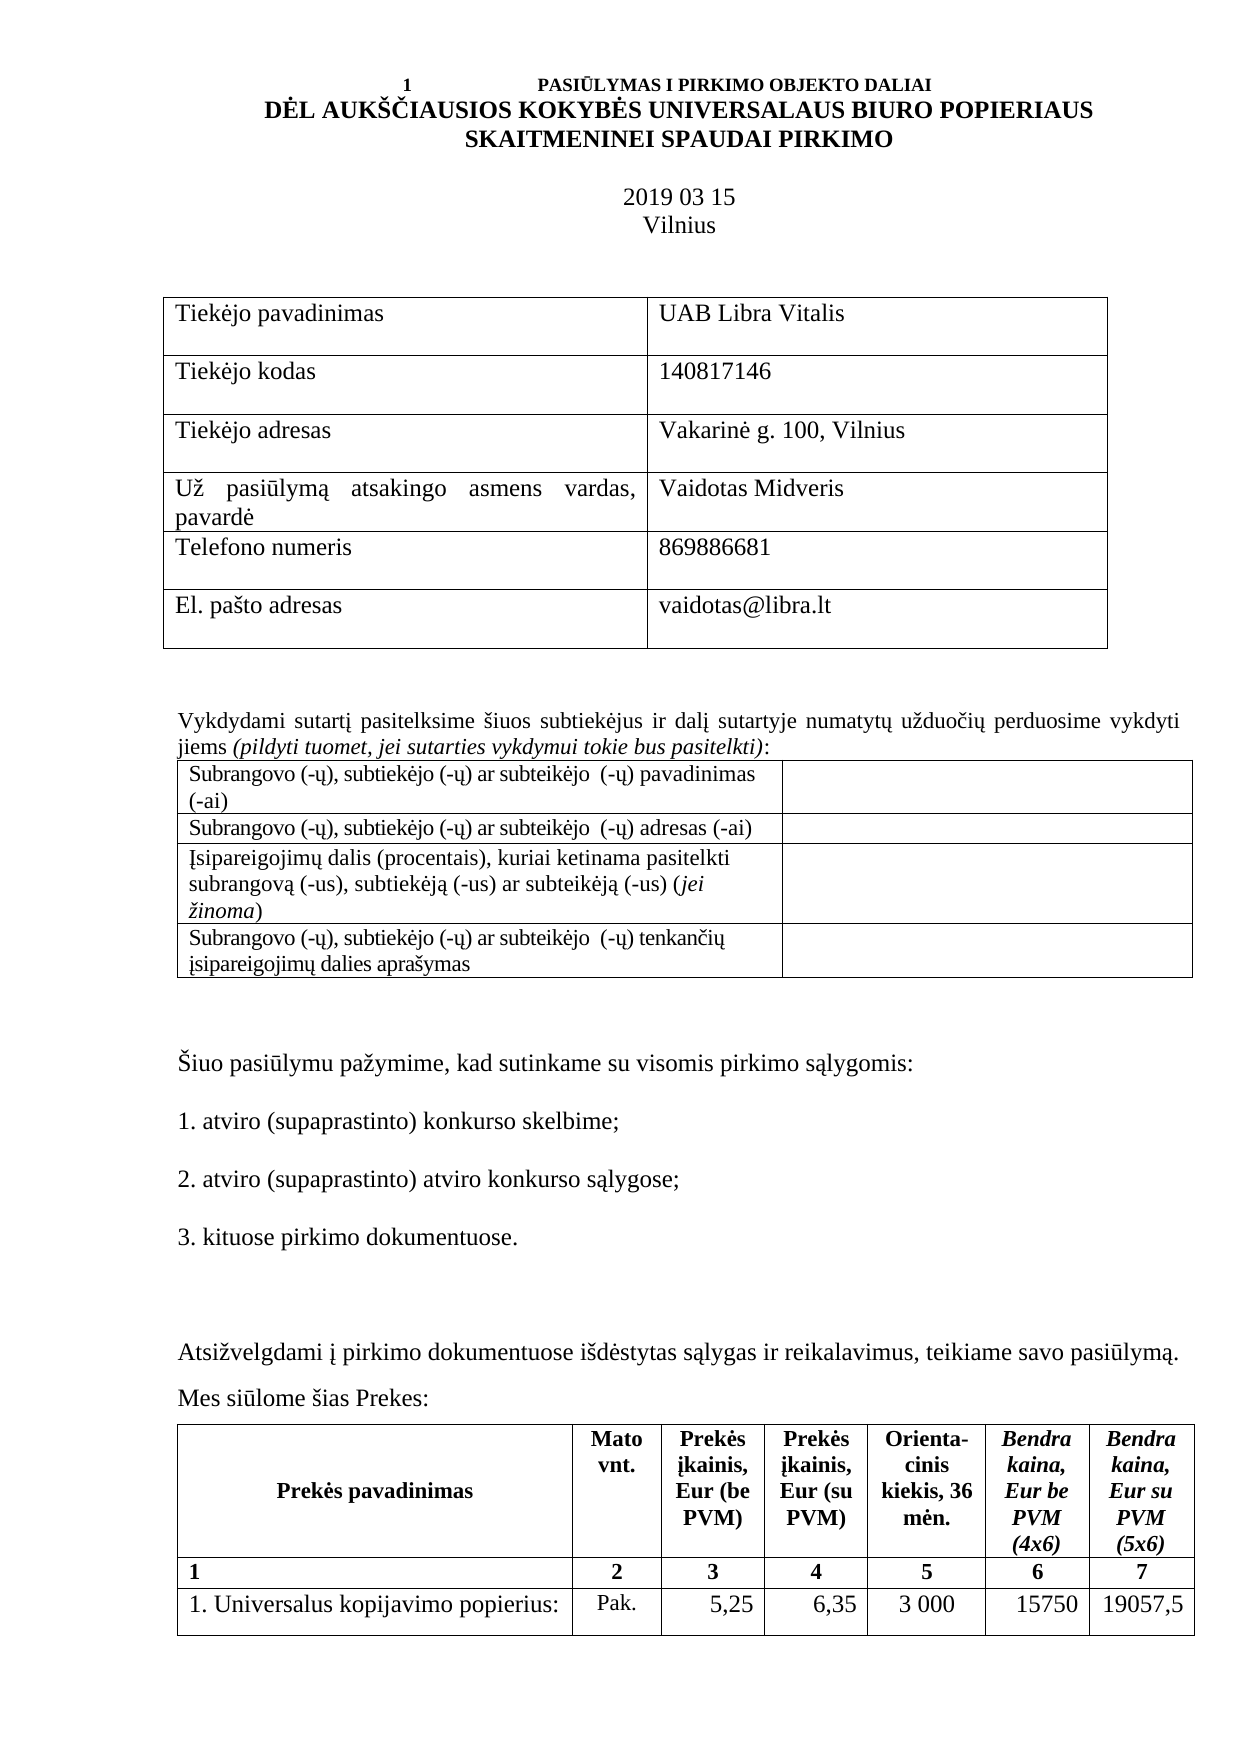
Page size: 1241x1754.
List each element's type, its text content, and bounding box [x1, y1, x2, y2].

table_cell 4 [765, 1558, 867, 1588]
table_header Mato vnt. [573, 1425, 661, 1557]
text Vilnius [177, 210, 1181, 239]
table_cell Už pasiūlymą atsakingo asmens vardas, pavardė [164, 473, 647, 531]
table_cell 1. Universalus kopijavimo popierius: [178, 1589, 572, 1635]
table_header [783, 761, 1192, 813]
table_header Bendra kaina, Eur be PVM (4x6) [986, 1425, 1089, 1557]
text Mes siūlome šias Prekes: [177, 1383, 1181, 1411]
text Atsižvelgdami į pirkimo dokumentuose išdėstytas sąlygas ir reikalavimus, teikiame savo pasiūlymą. [177, 1337, 1181, 1366]
text Šiuo pasiūlymu pažymime, kad sutinkame su visomis pirkimo sąlygomis: [177, 1048, 1181, 1077]
table_cell Tiekėjo adresas [164, 415, 647, 472]
table_header Tiekėjo pavadinimas [164, 298, 647, 355]
table_cell 5,25 [662, 1589, 764, 1635]
table_header Orienta-cinis kiekis, 36 mėn. [868, 1425, 985, 1557]
table_cell 15750 [986, 1589, 1089, 1635]
table_cell 5 [868, 1558, 985, 1588]
table_header Prekės įkainis, Eur (su PVM) [765, 1425, 867, 1557]
table_cell 7 [1090, 1558, 1194, 1588]
table_header Bendra kaina, Eur su PVM (5x6) [1090, 1425, 1194, 1557]
table_cell Įsipareigojimų dalis (procentais), kuriai ketinama pasitelkti subrangovą (-us), subtiekėją (-us) ar subteikėją (-us) (jei žinoma) [178, 844, 782, 923]
text Vykdydami sutartį pasitelksime šiuos subtiekėjus ir dalį sutartyje numatytų užduočių perduosime vykdyti jiems (pildyti tuomet, jei sutarties vykdymui tokie bus pasitelkti): [177, 707, 1181, 759]
table_cell 1 [178, 1558, 572, 1588]
table_header UAB Libra Vitalis [648, 298, 1107, 355]
table_cell vaidotas@libra.lt [648, 590, 1107, 648]
table_cell 6 [986, 1558, 1089, 1588]
table_cell 3 [662, 1558, 764, 1588]
table_cell Tiekėjo kodas [164, 356, 647, 414]
table_cell 869886681 [648, 532, 1107, 589]
table_cell [783, 814, 1192, 843]
table_cell 3 000 [868, 1589, 985, 1635]
table_cell [783, 924, 1192, 977]
table_cell Telefono numeris [164, 532, 647, 589]
text 2. atviro (supaprastinto) atviro konkurso sąlygose; [177, 1164, 1181, 1192]
text DĖL AUKŠČIAUSIOS KOKYBĖS UNIVERSALAUS BIURO POPIERIAUS SKAITMENINEI SPAUDAI PIRKIMO [177, 95, 1181, 153]
table_header Subrangovo (-ų), subtiekėjo (-ų) ar subteikėjo (‑ų) pavadinimas (-ai) [178, 761, 782, 813]
table_cell 2 [573, 1558, 661, 1588]
table_cell Subrangovo (-ų), subtiekėjo (-ų) ar subteikėjo (‑ų) adresas (-ai) [178, 814, 782, 843]
table_cell 140817146 [648, 356, 1107, 414]
table_cell El. pašto adresas [164, 590, 647, 648]
table_cell [783, 844, 1192, 923]
table_cell 6,35 [765, 1589, 867, 1635]
text 3. kituose pirkimo dokumentuose. [177, 1222, 1181, 1250]
table_cell Pak. [573, 1589, 661, 1635]
table_cell 19057,5 [1090, 1589, 1194, 1635]
table_cell Vakarinė g. 100, Vilnius [648, 415, 1107, 472]
table_cell Vaidotas Midveris [648, 473, 1107, 531]
text 1. atviro (supaprastinto) konkurso skelbime; [177, 1106, 1181, 1135]
table_cell Subrangovo (-ų), subtiekėjo (-ų) ar subteikėjo (‑ų) tenkančių įsipareigojimų dalies aprašymas [178, 924, 782, 977]
table_header Prekės pavadinimas [178, 1425, 572, 1557]
table_header Prekės įkainis, Eur (be PVM) [662, 1425, 764, 1557]
subtitle PASIŪLYMAS I PIRKIMO OBJEKTO DALIAI [402, 74, 1181, 95]
text 2019 03 15 [177, 182, 1181, 210]
